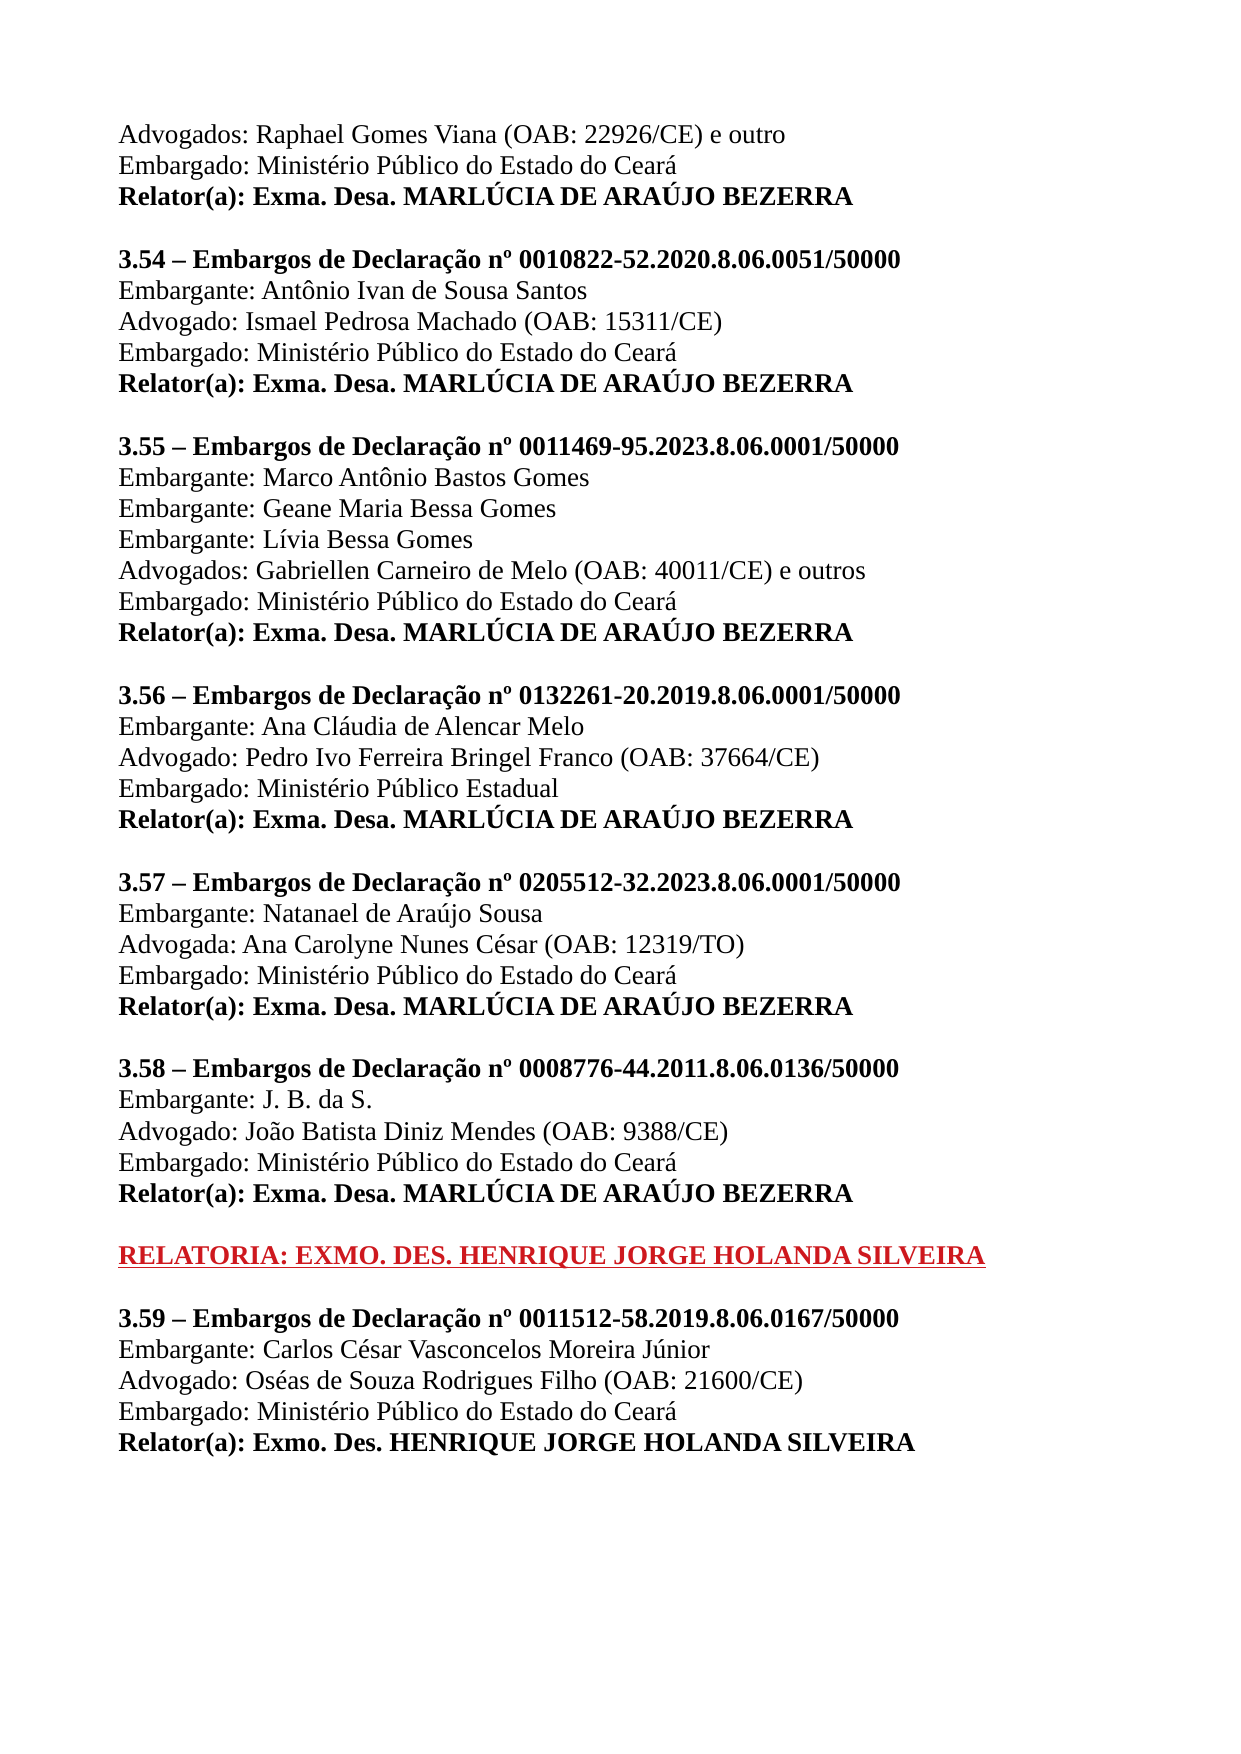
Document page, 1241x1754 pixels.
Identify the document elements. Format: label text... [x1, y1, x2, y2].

text Embargante: J. B. da S. [118, 1084, 1122, 1115]
text Relator(a): Exma. Desa. MARLÚCIA DE ARAÚJO BEZERRA [118, 367, 1122, 398]
text Advogado: Oséas de Souza Rodrigues Filho (OAB: 21600/CE) [118, 1364, 1122, 1395]
text 3.55 – Embargos de Declaração nº 0011469-95.2023.8.06.0001/50000 [118, 429, 1122, 461]
text Relator(a): Exma. Desa. MARLÚCIA DE ARAÚJO BEZERRA [118, 990, 1122, 1021]
text Advogado: Ismael Pedrosa Machado (OAB: 15311/CE) [118, 305, 1122, 336]
text 3.57 – Embargos de Declaração nº 0205512-32.2023.8.06.0001/50000 [118, 866, 1122, 897]
text Advogada: Ana Carolyne Nunes César (OAB: 12319/TO) [118, 928, 1122, 959]
text Embargado: Ministério Público do Estado do Ceará [118, 1395, 1122, 1426]
text Relator(a): Exmo. Des. HENRIQUE JORGE HOLANDA SILVEIRA [118, 1426, 1122, 1457]
text Advogados: Raphael Gomes Viana (OAB: 22926/CE) e outro [118, 118, 1122, 149]
text Relator(a): Exma. Desa. MARLÚCIA DE ARAÚJO BEZERRA [118, 616, 1122, 648]
text Advogado: João Batista Diniz Mendes (OAB: 9388/CE) [118, 1115, 1122, 1146]
text 3.59 – Embargos de Declaração nº 0011512-58.2019.8.06.0167/50000 [118, 1302, 1122, 1333]
text Embargante: Natanael de Araújo Sousa [118, 897, 1122, 928]
text Embargante: Antônio Ivan de Sousa Santos [118, 274, 1122, 305]
text 3.56 – Embargos de Declaração nº 0132261-20.2019.8.06.0001/50000 [118, 679, 1122, 710]
text Embargado: Ministério Público do Estado do Ceará [118, 959, 1122, 990]
text 3.54 – Embargos de Declaração nº 0010822-52.2020.8.06.0051/50000 [118, 243, 1122, 274]
text Embargante: Geane Maria Bessa Gomes [118, 492, 1122, 523]
text Embargado: Ministério Público do Estado do Ceará [118, 1146, 1122, 1177]
text Embargante: Lívia Bessa Gomes [118, 523, 1122, 554]
text 3.58 – Embargos de Declaração nº 0008776-44.2011.8.06.0136/50000 [118, 1052, 1122, 1084]
text Embargante: Marco Antônio Bastos Gomes [118, 461, 1122, 492]
text Embargante: Ana Cláudia de Alencar Melo [118, 710, 1122, 741]
text Relator(a): Exma. Desa. MARLÚCIA DE ARAÚJO BEZERRA [118, 180, 1122, 212]
text Relator(a): Exma. Desa. MARLÚCIA DE ARAÚJO BEZERRA [118, 1177, 1122, 1208]
text RELATORIA: EXMO. DES. HENRIQUE JORGE HOLANDA SILVEIRA [118, 1239, 1122, 1271]
text Embargante: Carlos César Vasconcelos Moreira Júnior [118, 1333, 1122, 1364]
text Embargado: Ministério Público Estadual [118, 772, 1122, 803]
text Advogado: Pedro Ivo Ferreira Bringel Franco (OAB: 37664/CE) [118, 741, 1122, 772]
text Embargado: Ministério Público do Estado do Ceará [118, 149, 1122, 180]
text Embargado: Ministério Público do Estado do Ceará [118, 336, 1122, 367]
text Advogados: Gabriellen Carneiro de Melo (OAB: 40011/CE) e outros [118, 554, 1122, 585]
text Relator(a): Exma. Desa. MARLÚCIA DE ARAÚJO BEZERRA [118, 803, 1122, 834]
text Embargado: Ministério Público do Estado do Ceará [118, 585, 1122, 616]
